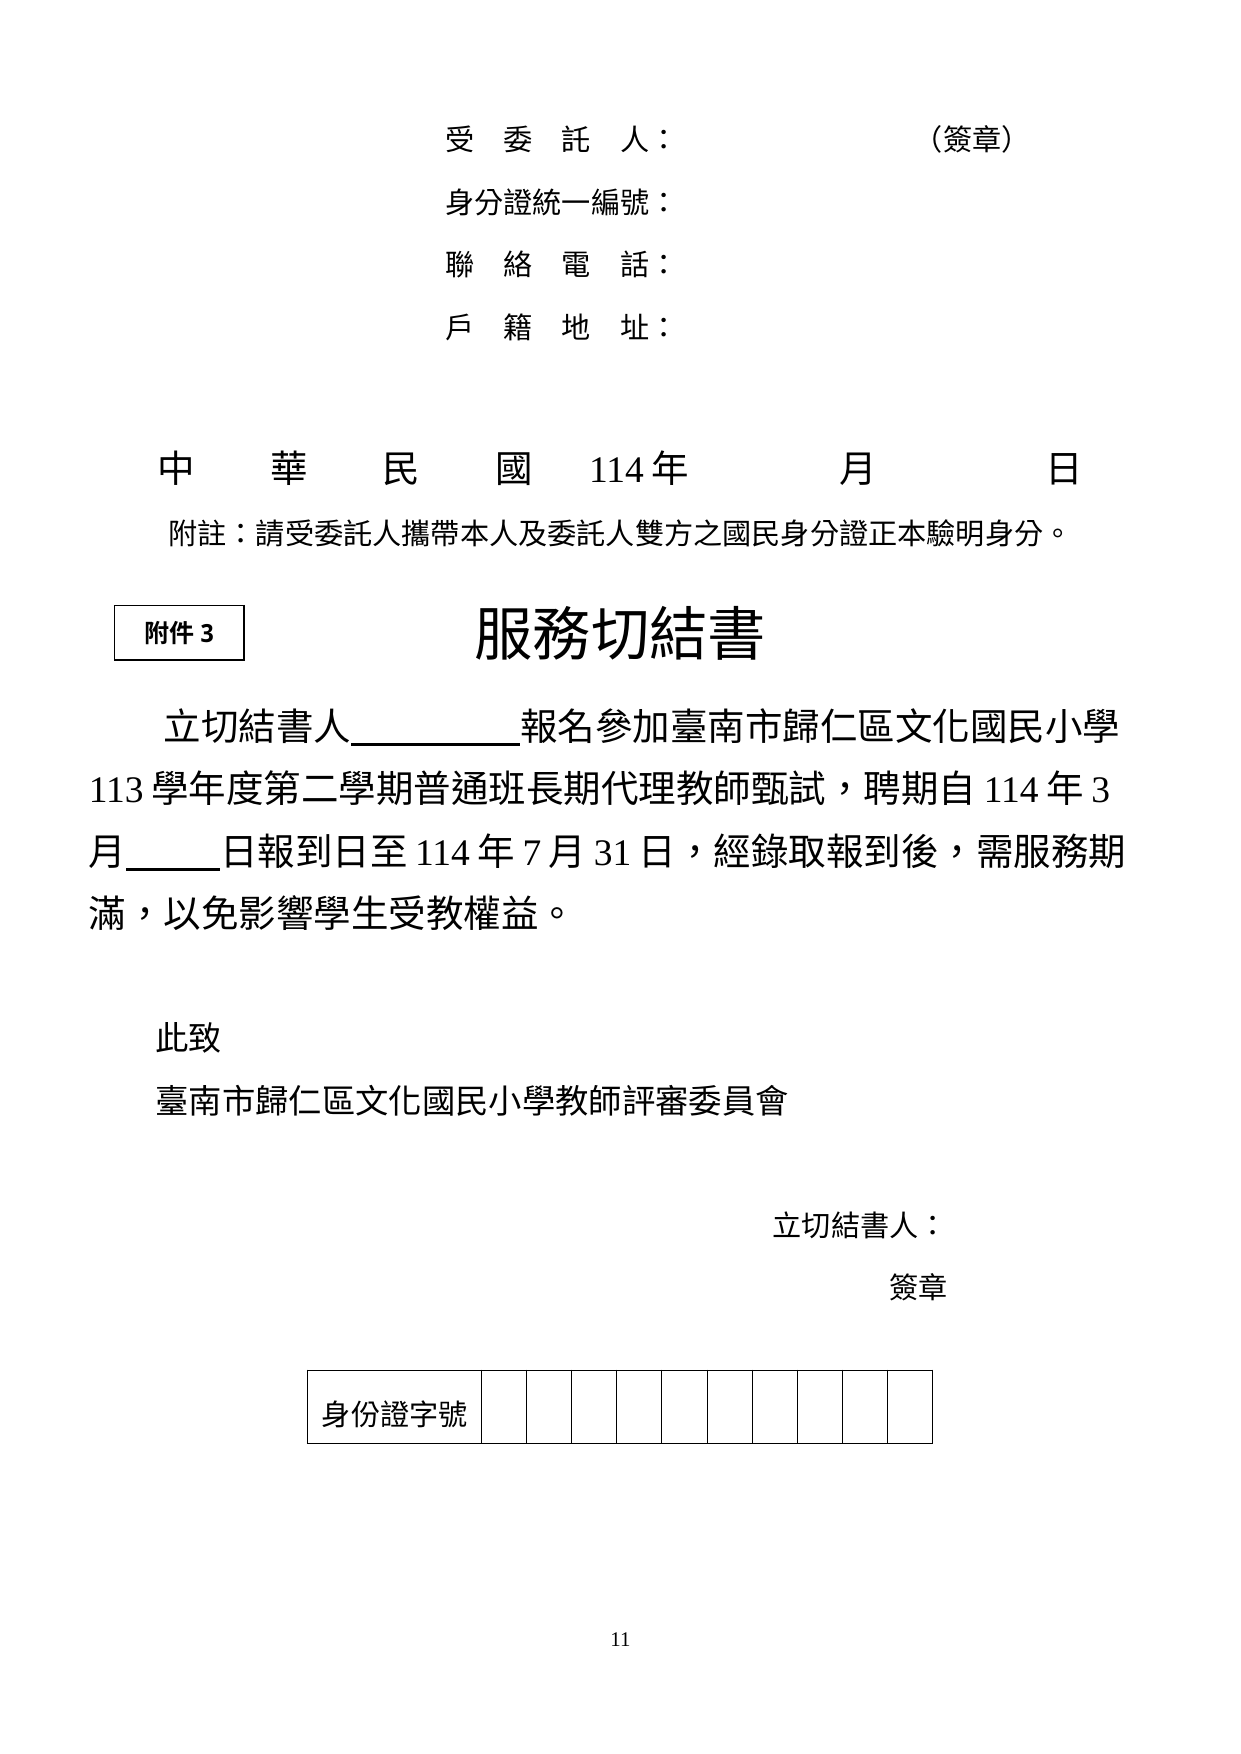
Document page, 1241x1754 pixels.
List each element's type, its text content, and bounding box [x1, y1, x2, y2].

text 服務切結書 [89, 557, 1152, 682]
text 立切結書人 報名參加臺南市歸仁區文化國民小學113學年度第二學期普通班長期代理教師甄試，聘期自114年3月 日報到日至114年7月31日，經錄取報到後，需服務期滿，以免影響學生受教權益。 [89, 682, 1152, 932]
text 受 委 託 人： （簽章） [439, 101, 1152, 163]
table_header [843, 1371, 887, 1443]
text 立切結書人： 簽章 [89, 1182, 947, 1307]
table_header [572, 1371, 616, 1443]
table_header [888, 1371, 932, 1443]
text 附件3 [130, 614, 228, 650]
text 此致 [89, 994, 1152, 1057]
text 戶 籍 地 址： [439, 288, 1152, 351]
text 中 華 民 國 114年 月 日 [89, 432, 1152, 494]
table_header [708, 1371, 752, 1443]
table_header [527, 1371, 571, 1443]
text 臺南市歸仁區文化國民小學教師評審委員會 [89, 1057, 1152, 1119]
table_header [482, 1371, 526, 1443]
text 聯 絡 電 話： [439, 226, 1152, 288]
table_header 身份證字號 [308, 1371, 481, 1443]
table_header [617, 1371, 661, 1443]
table_header [753, 1371, 797, 1443]
text 身分證統一編號： [439, 163, 1152, 226]
table_header [798, 1371, 842, 1443]
text 附註：請受委託人攜帶本人及委託人雙方之國民身分證正本驗明身分。 [89, 494, 1152, 557]
table_header [662, 1371, 707, 1443]
